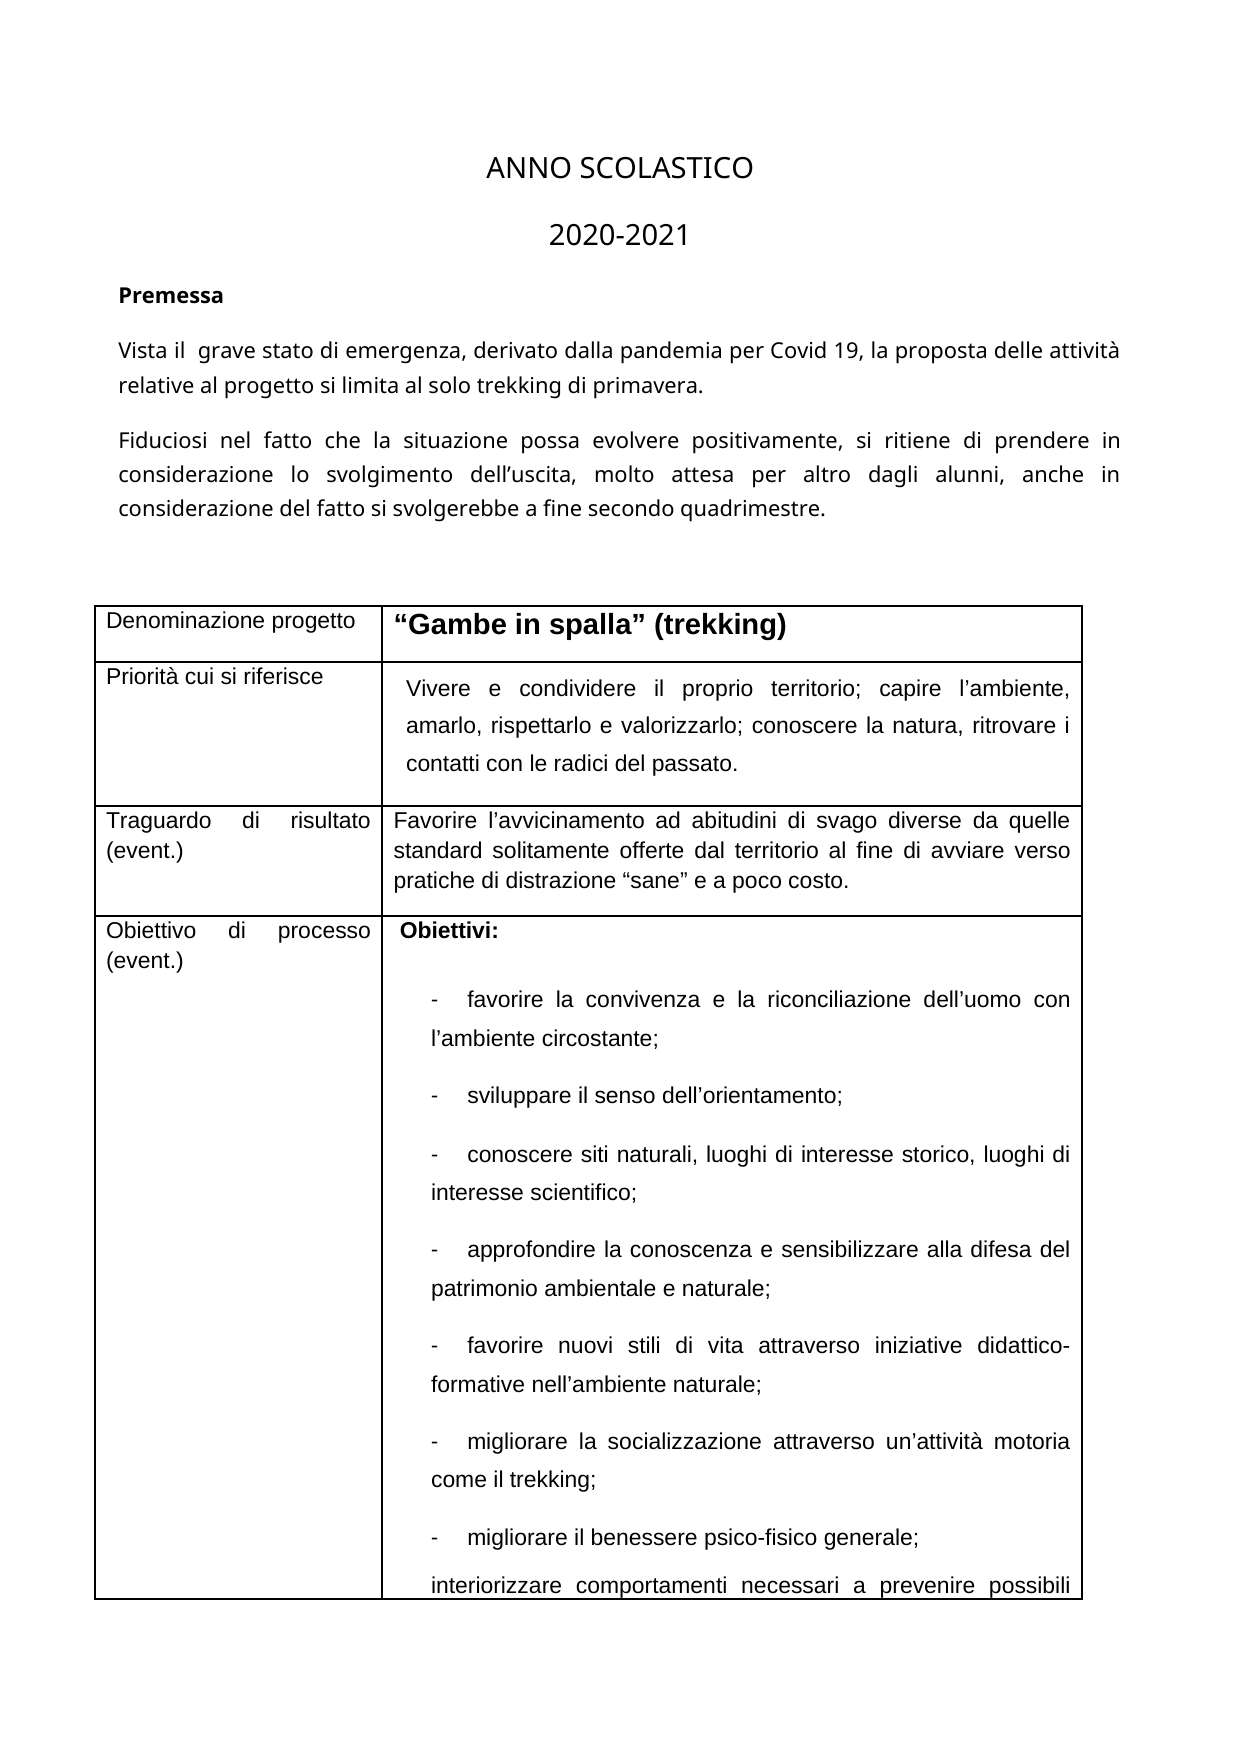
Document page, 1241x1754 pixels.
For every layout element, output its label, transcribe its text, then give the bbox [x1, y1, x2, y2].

text Fiduciosi nel fatto che la situazione possa evolvere positivamente, si ritiene di prendere in considerazione lo svolgimento dell’uscita, molto attesa per altro dagli alunni, anche in considerazione del fatto si svolgerebbe a fine secondo quadrimestre. [118, 425, 1122, 523]
table_header “Gambe in spalla” (trekking) [383, 607, 1081, 661]
table_cell Obiettivi: favorire la convivenza e la riconciliazione dell’uomo con l’ambiente circostante; sviluppare il senso dell’orientamento; conoscere siti naturali, luoghi di interesse storico, luoghi di interesse scientifico; approfondire la conoscenza e sensibilizzare alla difesa del patrimonio ambientale e naturale; favorire nuovi stili di vita attraverso iniziative didattico-formative nell’ambiente naturale; migliorare la socializzazione attraverso un’attività motoria come il trekking; migliorare il benessere psico-fisico generale; interiorizzare comportamenti necessari a prevenire possibili [383, 917, 1081, 1598]
table_cell Priorità cui si riferisce [96, 663, 381, 805]
text 2020-2021 [118, 214, 1122, 254]
table_cell Obiettivo di processo (event.) [96, 917, 381, 1598]
table_cell Traguardo di risultato (event.) [96, 807, 381, 915]
table_cell Vivere e condividere il proprio territorio; capire l’ambiente, amarlo, rispettarlo e valorizzarlo; conoscere la natura, ritrovare i contatti con le radici del passato. [383, 663, 1081, 805]
table_header Denominazione progetto [96, 607, 381, 661]
table_cell Favorire l’avvicinamento ad abitudini di svago diverse da quelle standard solitamente offerte dal territorio al fine di avviare verso pratiche di distrazione “sane” e a poco costo. [383, 807, 1081, 915]
text Premessa [118, 281, 1122, 310]
text Vista il grave stato di emergenza, derivato dalla pandemia per Covid 19, la proposta delle attività relative al progetto si limita al solo trekking di primavera. [118, 336, 1122, 399]
text ANNO SCOLASTICO [118, 148, 1122, 187]
